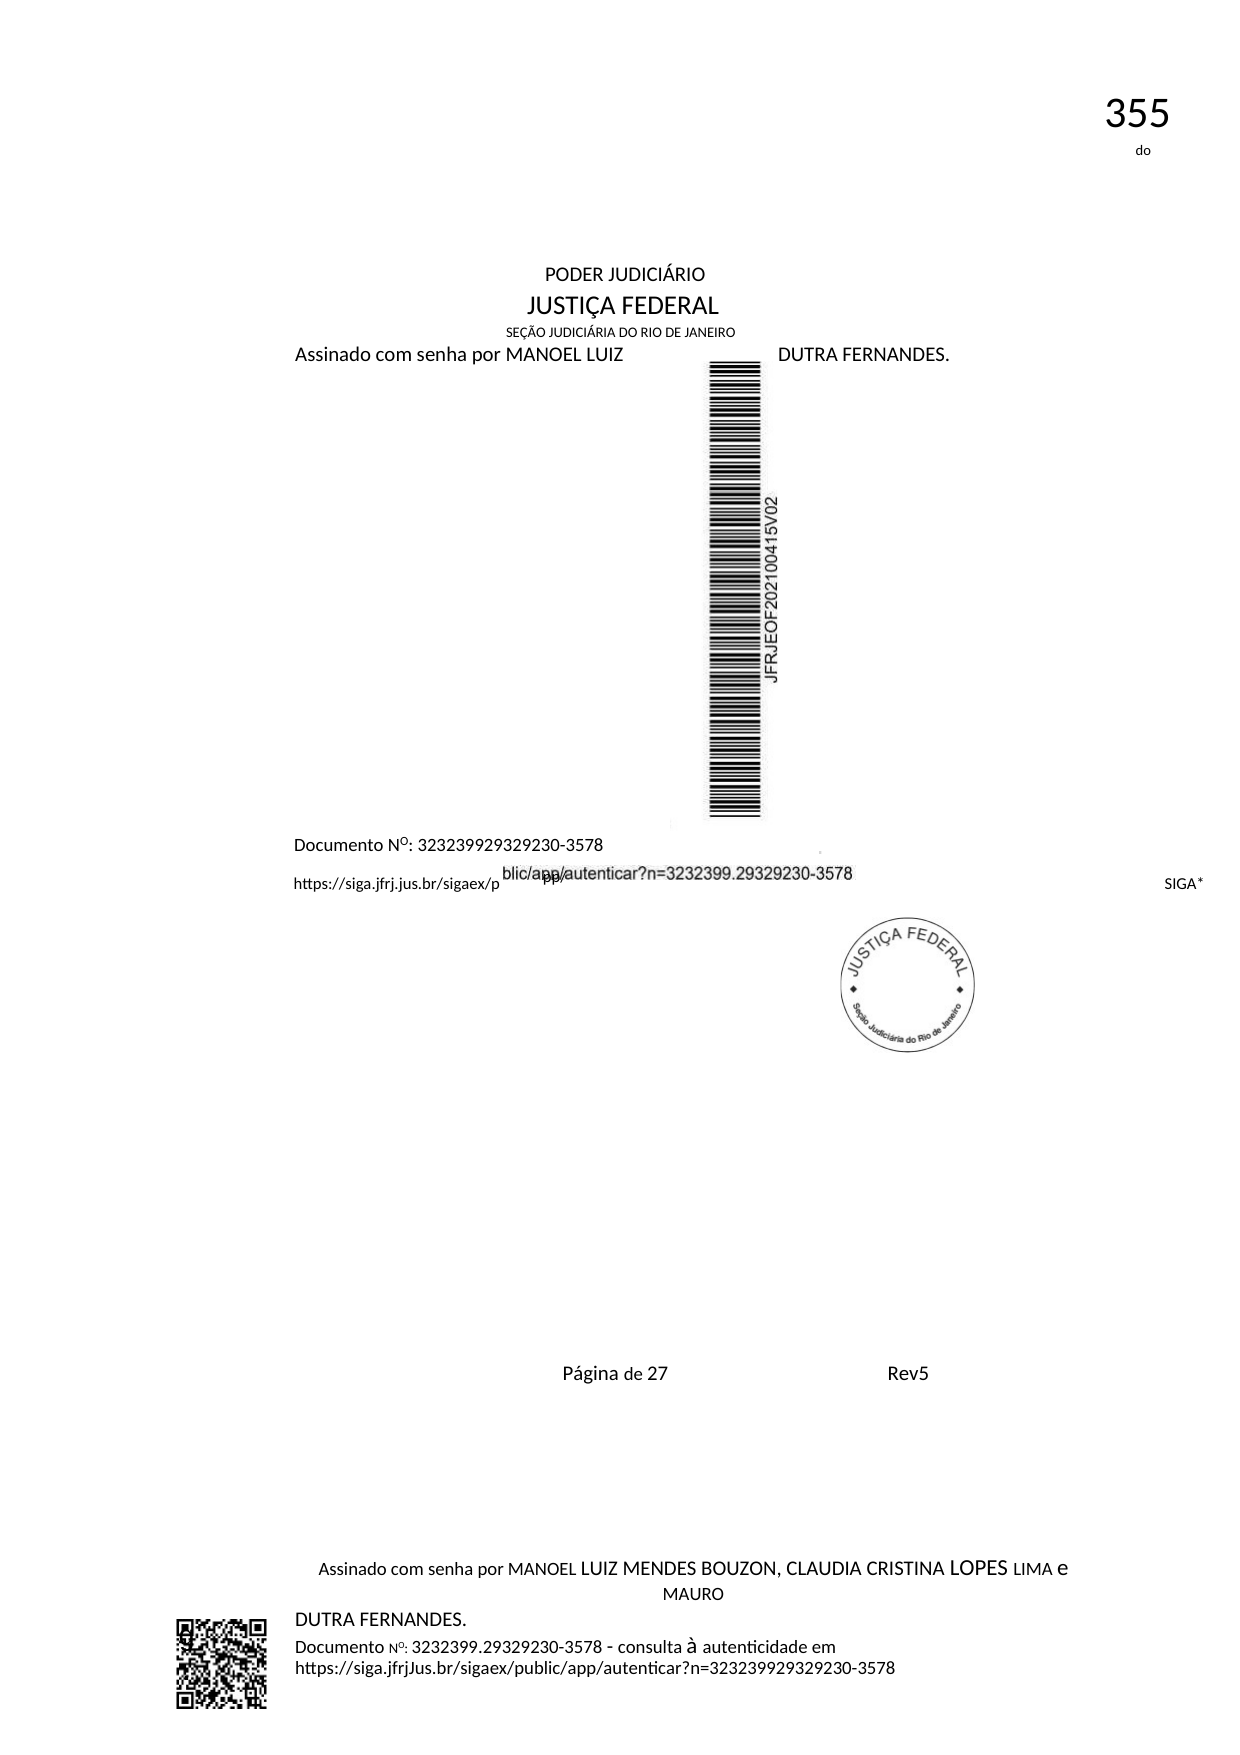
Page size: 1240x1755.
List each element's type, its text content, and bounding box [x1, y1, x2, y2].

text https://siga.jfrj.jus.br/sigaex/p SIGA* [293, 865, 1204, 893]
text Documento NO: 323239929329230-3578 [294, 833, 1204, 856]
text Assinado com senha por MANOEL LUIZ DUTRA FERNANDES. [295, 341, 1204, 830]
